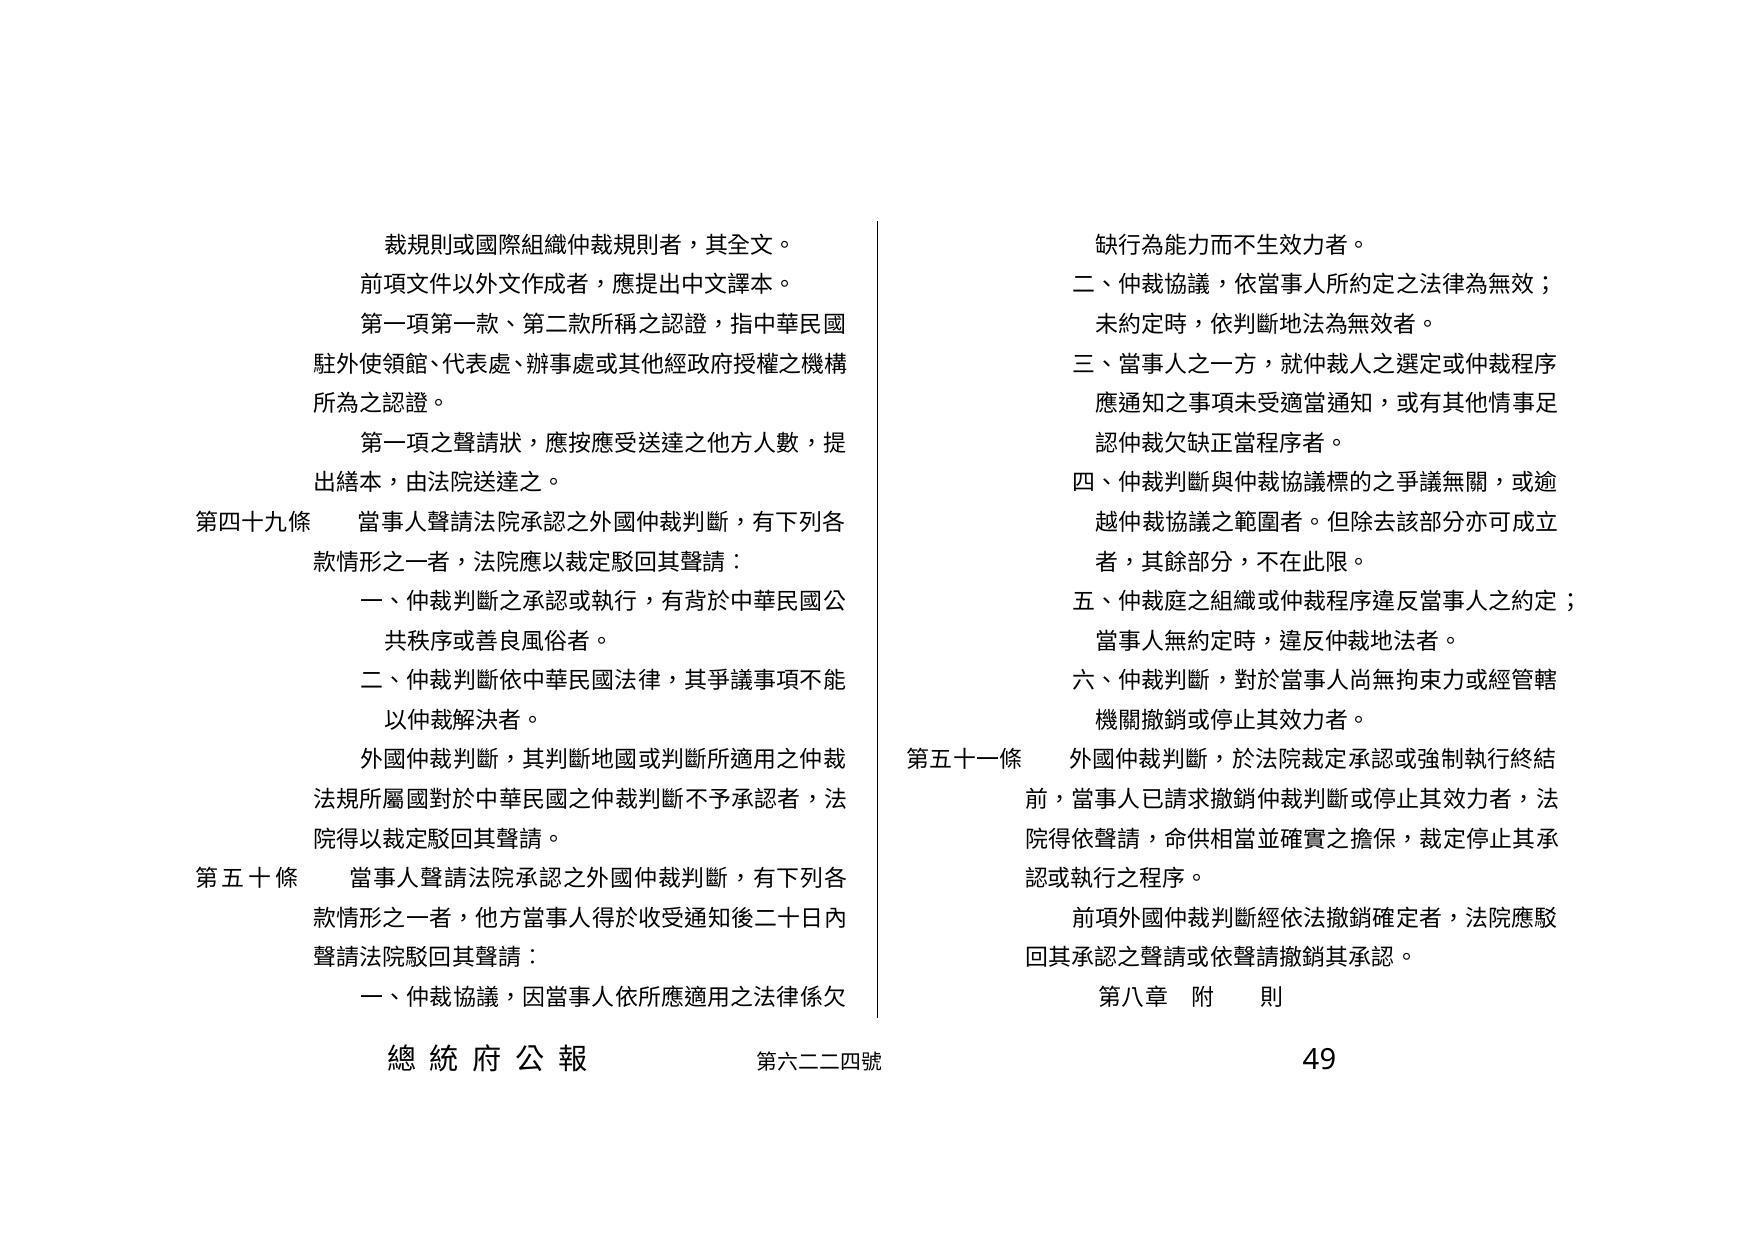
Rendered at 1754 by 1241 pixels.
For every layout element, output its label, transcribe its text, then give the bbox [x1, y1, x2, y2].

text 缺行為能力而不生效力者。 [1072, 222, 1559, 261]
text 一、仲裁判斷之承認或執行，有背於中華民國公共秩序或善良風俗者。 [360, 578, 847, 657]
text 第五十條 當事人聲請法院承認之外國仲裁判斷，有下列各款情形之一者，他方當事人得於收受通知後二十日內聲請法院駁回其聲請︰ [195, 855, 847, 974]
text 前項文件以外文作成者，應提出中文譯本。 [313, 261, 847, 301]
text 四、仲裁判斷與仲裁協議標的之爭議無關，或逾越仲裁協議之範圍者。但除去該部分亦可成立者，其餘部分，不在此限。 [1072, 459, 1559, 578]
text 前項外國仲裁判斷經依法撤銷確定者，法院應駁回其承認之聲請或依聲請撤銷其承認。 [1025, 894, 1559, 974]
text 一、仲裁協議，因當事人依所應適用之法律係欠 [360, 974, 847, 1013]
text 二、仲裁協議，依當事人所約定之法律為無效；未約定時，依判斷地法為無效者。 [1072, 261, 1559, 340]
text 二、仲裁判斷依中華民國法律，其爭議事項不能以仲裁解決者。 [360, 657, 847, 736]
text 裁規則或國際組織仲裁規則者，其全文。 [360, 222, 847, 261]
text 三、當事人之一方，就仲裁人之選定或仲裁程序應通知之事項未受適當通知，或有其他情事足認仲裁欠缺正當程序者。 [1072, 340, 1559, 459]
text 五、仲裁庭之組織或仲裁程序違反當事人之約定；當事人無約定時，違反仲裁地法者。 [1072, 578, 1559, 657]
text 第四十九條 當事人聲請法院承認之外國仲裁判斷，有下列各款情形之一者，法院應以裁定駁回其聲請︰ [195, 499, 847, 578]
text 第一項第一款、第二款所稱之認證，指中華民國駐外使領館、代表處、辦事處或其他經政府授權之機構所為之認證。 [313, 301, 847, 419]
text 第一項之聲請狀，應按應受送達之他方人數，提出繕本，由法院送達之。 [313, 419, 847, 499]
text 外國仲裁判斷，其判斷地國或判斷所適用之仲裁法規所屬國對於中華民國之仲裁判斷不予承認者，法院得以裁定駁回其聲請。 [313, 736, 847, 855]
text 六、仲裁判斷，對於當事人尚無拘束力或經管轄機關撤銷或停止其效力者。 [1072, 657, 1559, 736]
text 第五十一條 外國仲裁判斷，於法院裁定承認或強制執行終結前，當事人已請求撤銷仲裁判斷或停止其效力者，法院得依聲請，命供相當並確實之擔保，裁定停止其承認或執行之程序。 [907, 736, 1559, 894]
text 第八章 附 則 [907, 974, 1559, 1013]
